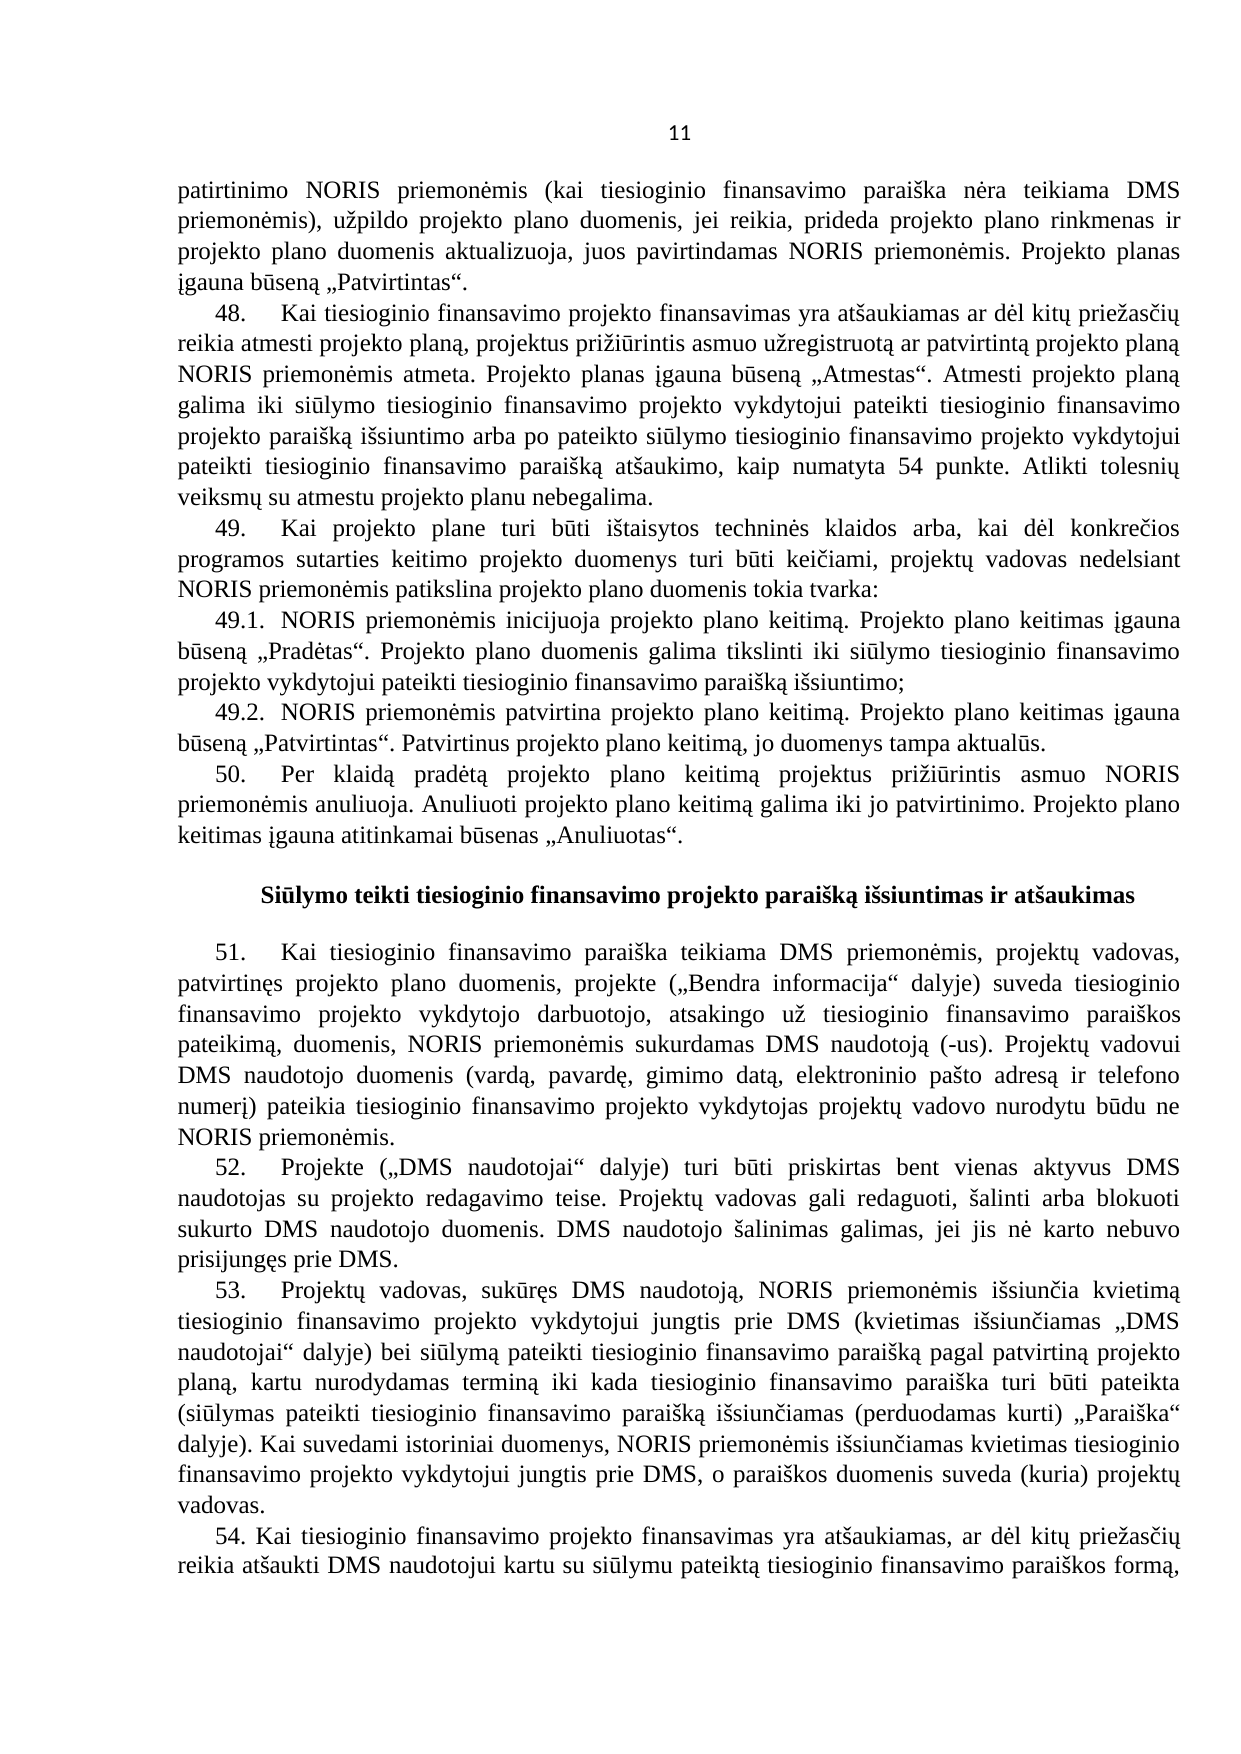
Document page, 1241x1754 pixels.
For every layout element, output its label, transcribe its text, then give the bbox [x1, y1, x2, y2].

text 54. Kai tiesioginio finansavimo projekto finansavimas yra atšaukiamas, ar dėl kitų priežasčių reikia atšaukti DMS naudotojui kartu su siūlymu pateiktą tiesioginio finansavimo paraiškos formą, [177, 1521, 1181, 1578]
text 50. Per klaidą pradėtą projekto plano keitimą projektus prižiūrintis asmuo NORIS priemonėmis anuliuoja. Anuliuoti projekto plano keitimą galima iki jo patvirtinimo. Projekto plano keitimas įgauna atitinkamai būsenas „Anuliuotas“. [177, 759, 1181, 849]
text patirtinimo NORIS priemonėmis (kai tiesioginio finansavimo paraiška nėra teikiama DMS priemonėmis), užpildo projekto plano duomenis, jei reikia, prideda projekto plano rinkmenas ir projekto plano duomenis aktualizuoja, juos pavirtindamas NORIS priemonėmis. Projekto planas įgauna būseną „Patvirtintas“. [177, 175, 1181, 296]
text Siūlymo teikti tiesioginio finansavimo projekto paraišką išsiuntimas ir atšaukimas [177, 880, 1181, 908]
text 48. Kai tiesioginio finansavimo projekto finansavimas yra atšaukiamas ar dėl kitų priežasčių reikia atmesti projekto planą, projektus prižiūrintis asmuo užregistruotą ar patvirtintą projekto planą NORIS priemonėmis atmeta. Projekto planas įgauna būseną „Atmestas“. Atmesti projekto planą galima iki siūlymo tiesioginio finansavimo projekto vykdytojui pateikti tiesioginio finansavimo projekto paraišką išsiuntimo arba po pateikto siūlymo tiesioginio finansavimo projekto vykdytojui pateikti tiesioginio finansavimo paraišką atšaukimo, kaip numatyta 54 punkte. Atlikti tolesnių veiksmų su atmestu projekto planu nebegalima. [177, 298, 1181, 511]
text 51. Kai tiesioginio finansavimo paraiška teikiama DMS priemonėmis, projektų vadovas, patvirtinęs projekto plano duomenis, projekte („Bendra informacija“ dalyje) suveda tiesioginio finansavimo projekto vykdytojo darbuotojo, atsakingo už tiesioginio finansavimo paraiškos pateikimą, duomenis, NORIS priemonėmis sukurdamas DMS naudotoją (-us). Projektų vadovui DMS naudotojo duomenis (vardą, pavardę, gimimo datą, elektroninio pašto adresą ir telefono numerį) pateikia tiesioginio finansavimo projekto vykdytojas projektų vadovo nurodytu būdu ne NORIS priemonėmis. [177, 937, 1181, 1150]
text 53. Projektų vadovas, sukūręs DMS naudotoją, NORIS priemonėmis išsiunčia kvietimą tiesioginio finansavimo projekto vykdytojui jungtis prie DMS (kvietimas išsiunčiamas „DMS naudotojai“ dalyje) bei siūlymą pateikti tiesioginio finansavimo paraišką pagal patvirtiną projekto planą, kartu nurodydamas terminą iki kada tiesioginio finansavimo paraiška turi būti pateikta (siūlymas pateikti tiesioginio finansavimo paraišką išsiunčiamas (perduodamas kurti) „Paraiška“ dalyje). Kai suvedami istoriniai duomenys, NORIS priemonėmis išsiunčiamas kvietimas tiesioginio finansavimo projekto vykdytojui jungtis prie DMS, o paraiškos duomenis suveda (kuria) projektų vadovas. [177, 1275, 1181, 1519]
text 49.1. NORIS priemonėmis inicijuoja projekto plano keitimą. Projekto plano keitimas įgauna būseną „Pradėtas“. Projekto plano duomenis galima tikslinti iki siūlymo tiesioginio finansavimo projekto vykdytojui pateikti tiesioginio finansavimo paraišką išsiuntimo; [177, 605, 1181, 695]
text 49.2. NORIS priemonėmis patvirtina projekto plano keitimą. Projekto plano keitimas įgauna būseną „Patvirtintas“. Patvirtinus projekto plano keitimą, jo duomenys tampa aktualūs. [177, 697, 1181, 757]
text 52. Projekte („DMS naudotojai“ dalyje) turi būti priskirtas bent vienas aktyvus DMS naudotojas su projekto redagavimo teise. Projektų vadovas gali redaguoti, šalinti arba blokuoti sukurto DMS naudotojo duomenis. DMS naudotojo šalinimas galimas, jei jis nė karto nebuvo prisijungęs prie DMS. [177, 1152, 1181, 1273]
text 49. Kai projekto plane turi būti ištaisytos techninės klaidos arba, kai dėl konkrečios programos sutarties keitimo projekto duomenys turi būti keičiami, projektų vadovas nedelsiant NORIS priemonėmis patikslina projekto plano duomenis tokia tvarka: [177, 513, 1181, 603]
